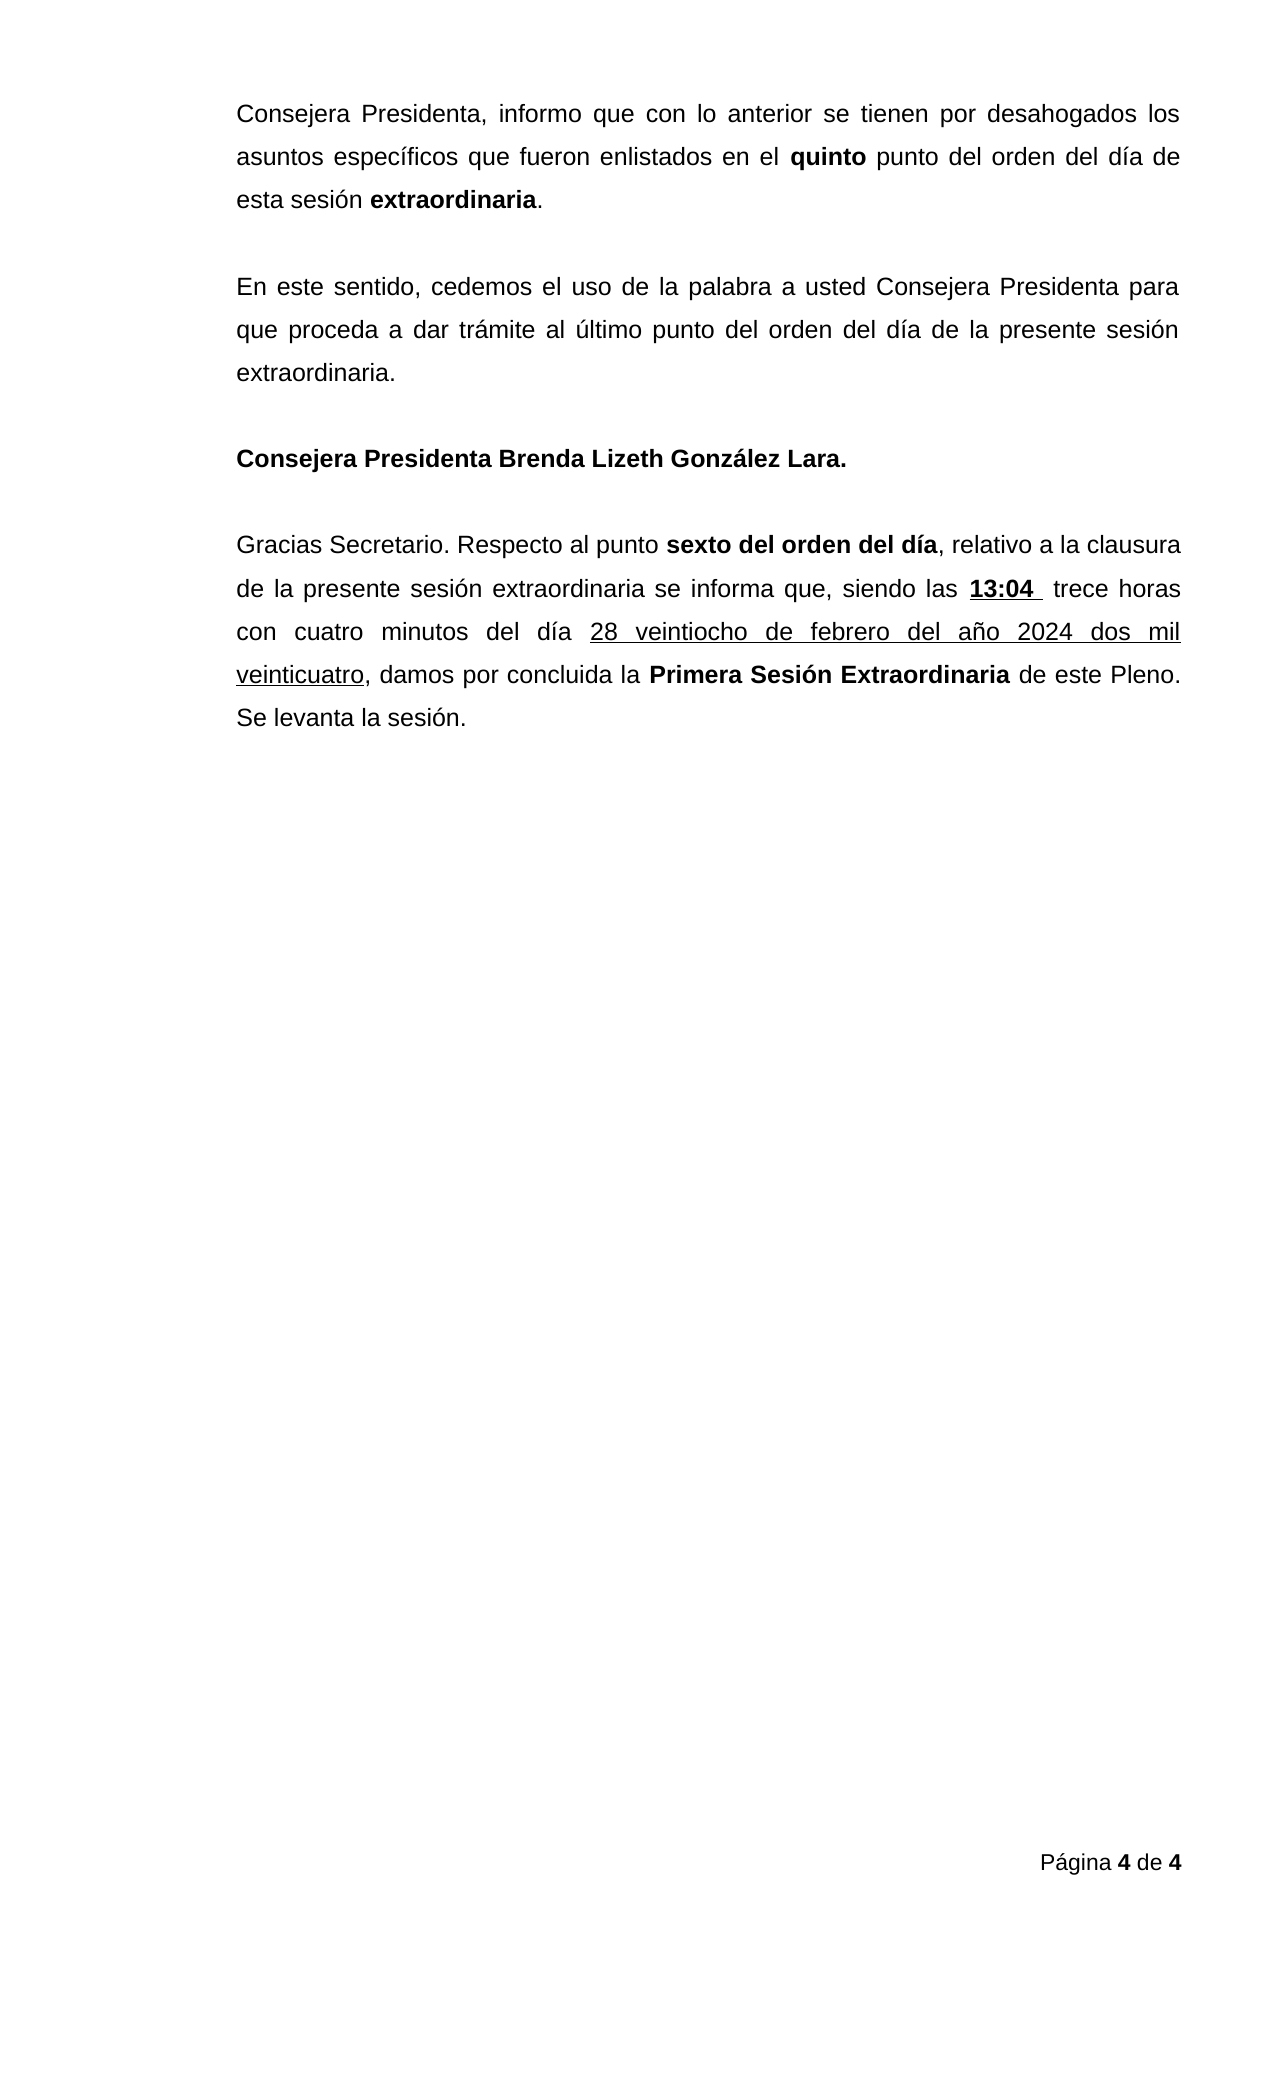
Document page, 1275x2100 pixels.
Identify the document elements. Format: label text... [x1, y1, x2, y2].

text Consejera Presidenta, informo que con lo anterior se tienen por desahogados los asuntos específicos que fueron enlistados en el quinto punto del orden del día de esta sesión extraordinaria. [236, 99, 1181, 214]
text En este sentido, cedemos el uso de la palabra a usted Consejera Presidenta para que proceda a dar trámite al último punto del orden del día de la presente sesión extraordinaria. [236, 272, 1181, 387]
text Gracias Secretario. Respecto al punto sexto del orden del día, relativo a la clausura de la presente sesión extraordinaria se informa que, siendo las 13:04 trece horas con cuatro minutos del día 28 veintiocho de febrero del año 2024 dos mil veinticuatro, damos por concluida la Primera Sesión Extraordinaria de este Pleno. Se levanta la sesión. [236, 531, 1181, 732]
text Consejera Presidenta Brenda Lizeth González Lara. [236, 444, 1181, 473]
